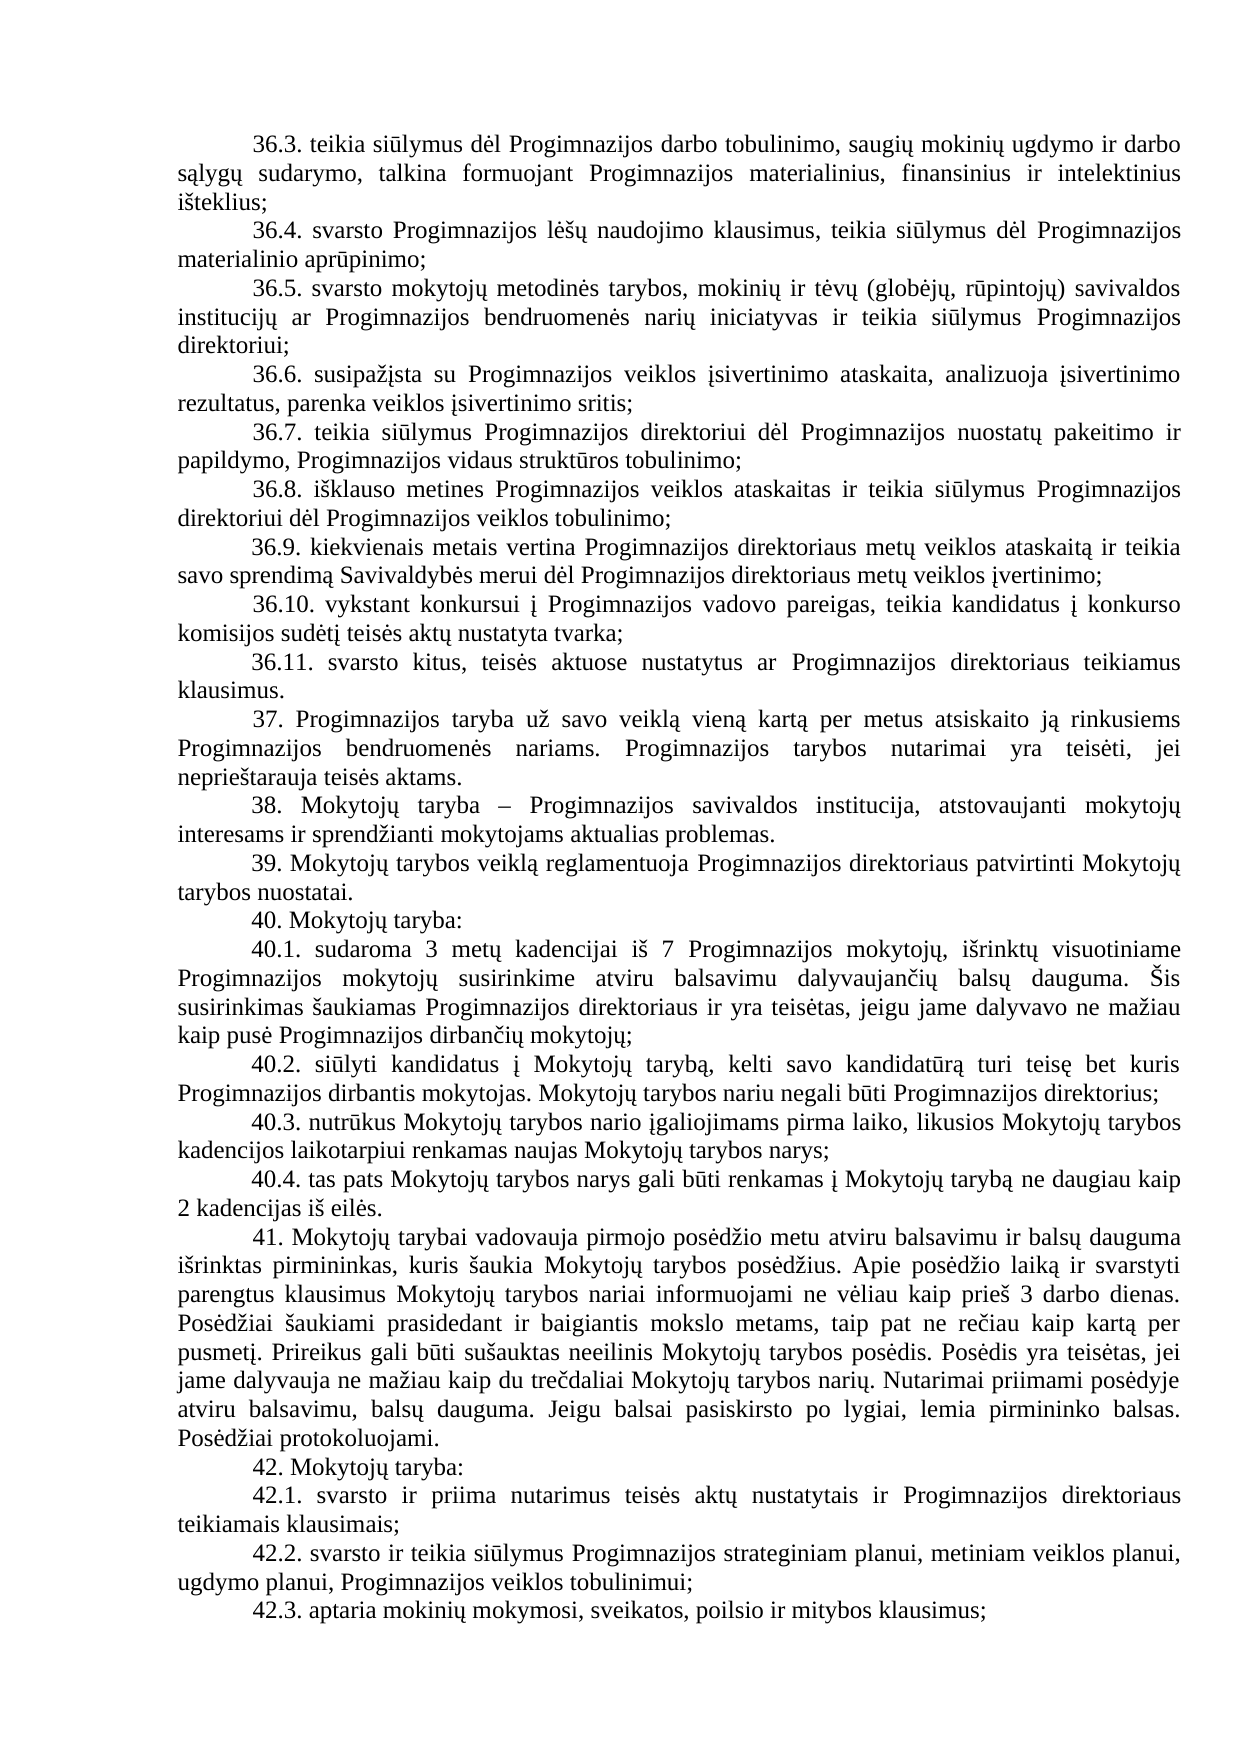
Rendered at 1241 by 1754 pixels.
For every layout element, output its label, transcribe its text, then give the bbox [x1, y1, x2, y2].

text 36.3. teikia siūlymus dėl Progimnazijos darbo tobulinimo, saugių mokinių ugdymo ir darbo sąlygų sudarymo, talkina formuojant Progimnazijos materialinius, finansinius ir intelektinius išteklius; [177, 129, 1181, 215]
text 40.1. sudaroma 3 metų kadencijai iš 7 Progimnazijos mokytojų, išrinktų visuotiniame Progimnazijos mokytojų susirinkime atviru balsavimu dalyvaujančių balsų dauguma. Šis susirinkimas šaukiamas Progimnazijos direktoriaus ir yra teisėtas, jeigu jame dalyvavo ne mažiau kaip pusė Progimnazijos dirbančių mokytojų; [177, 934, 1181, 1049]
text 40.2. siūlyti kandidatus į Mokytojų tarybą, kelti savo kandidatūrą turi teisę bet kuris Progimnazijos dirbantis mokytojas. Mokytojų tarybos nariu negali būti Progimnazijos direktorius; [177, 1049, 1181, 1107]
text 40. Mokytojų taryba: [177, 905, 1181, 934]
text 42.3. aptaria mokinių mokymosi, sveikatos, poilsio ir mitybos klausimus; [177, 1595, 1181, 1624]
text 40.4. tas pats Mokytojų tarybos narys gali būti renkamas į Mokytojų tarybą ne daugiau kaip 2 kadencijas iš eilės. [177, 1164, 1181, 1222]
text 36.6. susipažįsta su Progimnazijos veiklos įsivertinimo ataskaita, analizuoja įsivertinimo rezultatus, parenka veiklos įsivertinimo sritis; [177, 359, 1181, 417]
text 36.5. svarsto mokytojų metodinės tarybos, mokinių ir tėvų (globėjų, rūpintojų) savivaldos institucijų ar Progimnazijos bendruomenės narių iniciatyvas ir teikia siūlymus Progimnazijos direktoriui; [177, 273, 1181, 359]
text 36.4. svarsto Progimnazijos lėšų naudojimo klausimus, teikia siūlymus dėl Progimnazijos materialinio aprūpinimo; [177, 215, 1181, 273]
text 39. Mokytojų tarybos veiklą reglamentuoja Progimnazijos direktoriaus patvirtinti Mokytojų tarybos nuostatai. [177, 848, 1181, 905]
text 42. Mokytojų taryba: [177, 1452, 1181, 1480]
text 42.2. svarsto ir teikia siūlymus Progimnazijos strateginiam planui, metiniam veiklos planui, ugdymo planui, Progimnazijos veiklos tobulinimui; [177, 1538, 1181, 1595]
text 36.10. vykstant konkursui į Progimnazijos vadovo pareigas, teikia kandidatus į konkurso komisijos sudėtį teisės aktų nustatyta tvarka; [177, 589, 1181, 647]
text 42.1. svarsto ir priima nutarimus teisės aktų nustatytais ir Progimnazijos direktoriaus teikiamais klausimais; [177, 1480, 1181, 1538]
text 37. Progimnazijos taryba už savo veiklą vieną kartą per metus atsiskaito ją rinkusiems Progimnazijos bendruomenės nariams. Progimnazijos tarybos nutarimai yra teisėti, jei neprieštarauja teisės aktams. [177, 704, 1181, 790]
text 36.11. svarsto kitus, teisės aktuose nustatytus ar Progimnazijos direktoriaus teikiamus klausimus. [177, 647, 1181, 704]
text 38. Mokytojų taryba – Progimnazijos savivaldos institucija, atstovaujanti mokytojų interesams ir sprendžianti mokytojams aktualias problemas. [177, 790, 1181, 848]
text 36.9. kiekvienais metais vertina Progimnazijos direktoriaus metų veiklos ataskaitą ir teikia savo sprendimą Savivaldybės merui dėl Progimnazijos direktoriaus metų veiklos įvertinimo; [177, 532, 1181, 589]
text 41. Mokytojų tarybai vadovauja pirmojo posėdžio metu atviru balsavimu ir balsų dauguma išrinktas pirmininkas, kuris šaukia Mokytojų tarybos posėdžius. Apie posėdžio laiką ir svarstyti parengtus klausimus Mokytojų tarybos nariai informuojami ne vėliau kaip prieš 3 darbo dienas. Posėdžiai šaukiami prasidedant ir baigiantis mokslo metams, taip pat ne rečiau kaip kartą per pusmetį. Prireikus gali būti sušauktas neeilinis Mokytojų tarybos posėdis. Posėdis yra teisėtas, jei jame dalyvauja ne mažiau kaip du trečdaliai Mokytojų tarybos narių. Nutarimai priimami posėdyje atviru balsavimu, balsų dauguma. Jeigu balsai pasiskirsto po lygiai, lemia pirmininko balsas. Posėdžiai protokoluojami. [177, 1222, 1181, 1452]
text 40.3. nutrūkus Mokytojų tarybos nario įgaliojimams pirma laiko, likusios Mokytojų tarybos kadencijos laikotarpiui renkamas naujas Mokytojų tarybos narys; [177, 1107, 1181, 1164]
text 36.8. išklauso metines Progimnazijos veiklos ataskaitas ir teikia siūlymus Progimnazijos direktoriui dėl Progimnazijos veiklos tobulinimo; [177, 474, 1181, 532]
text 36.7. teikia siūlymus Progimnazijos direktoriui dėl Progimnazijos nuostatų pakeitimo ir papildymo, Progimnazijos vidaus struktūros tobulinimo; [177, 417, 1181, 474]
